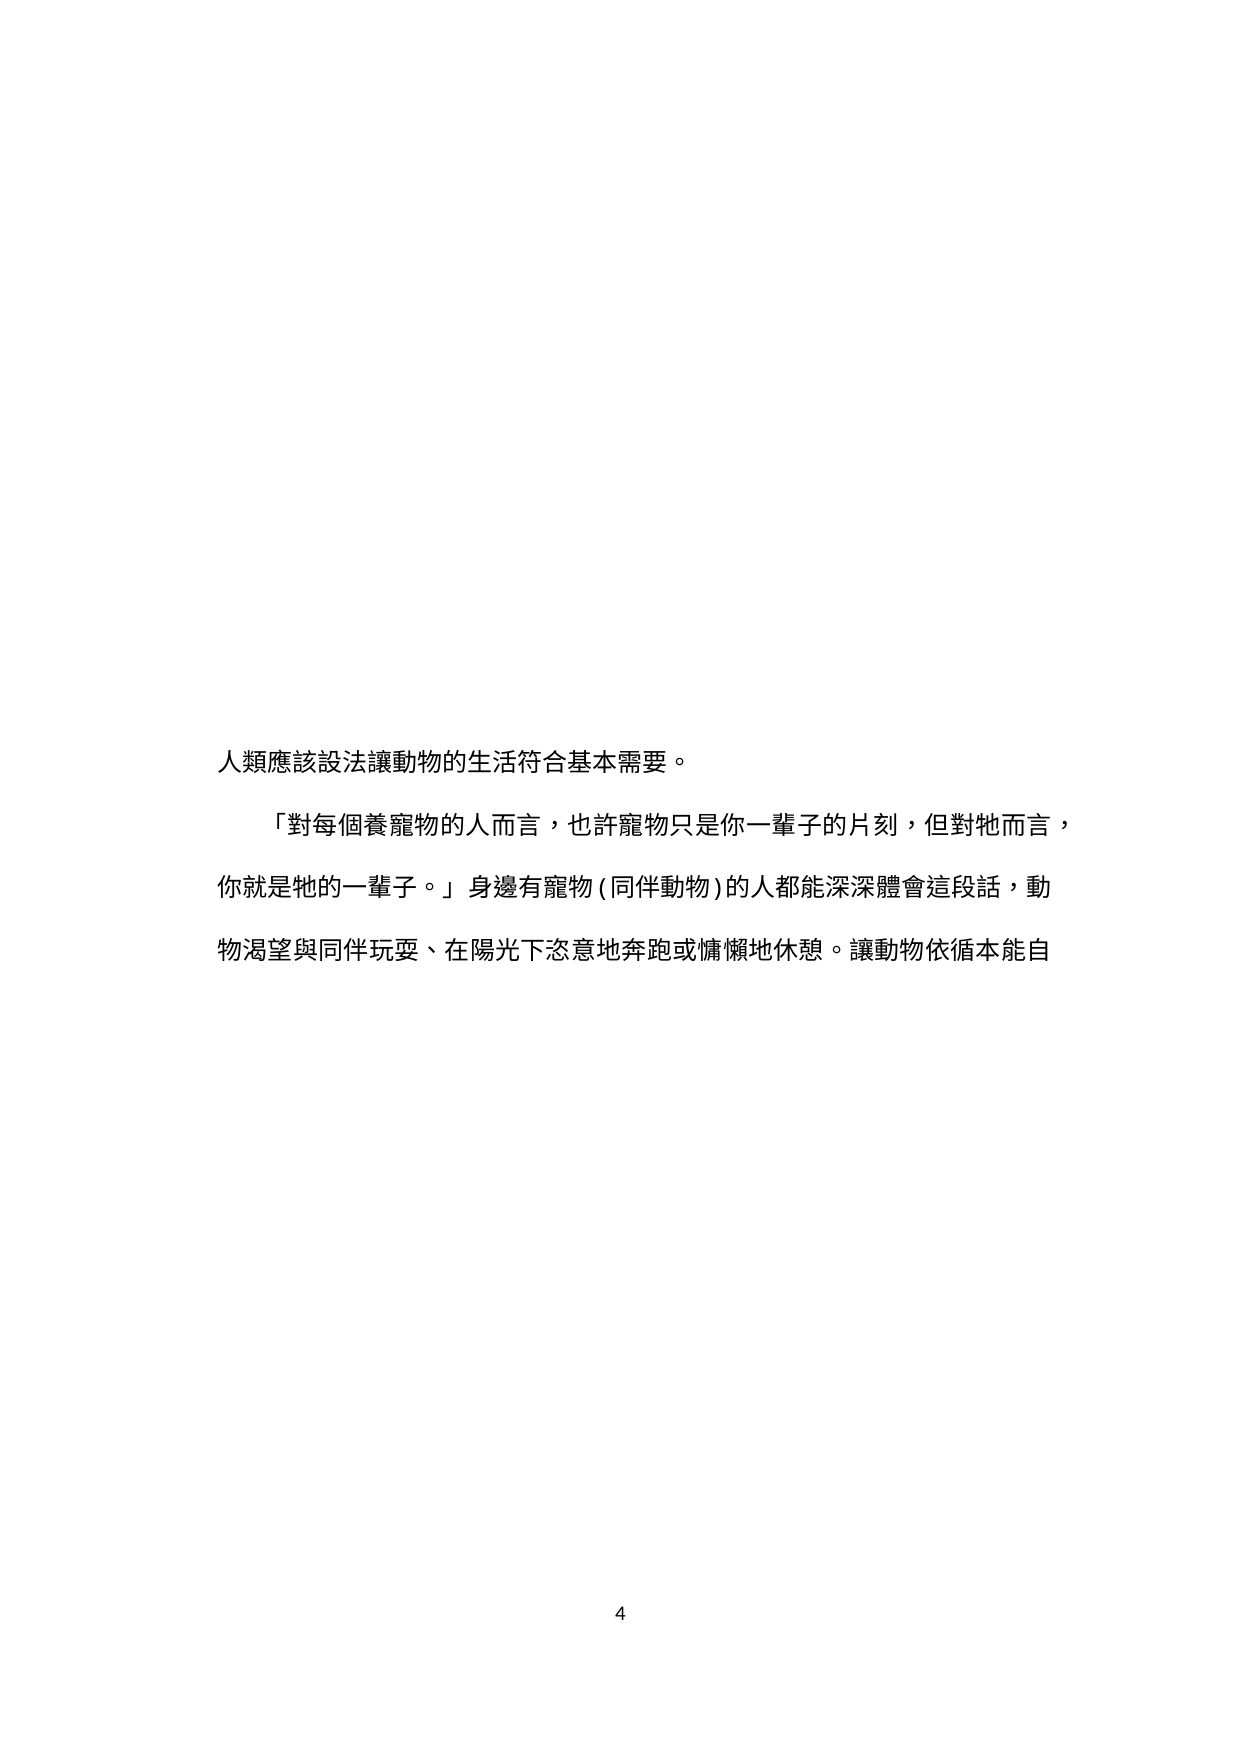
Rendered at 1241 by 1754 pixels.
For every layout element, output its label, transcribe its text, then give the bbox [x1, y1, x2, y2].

text 「對每個養寵物的人而言，也許寵物只是你一輩子的片刻，但對牠而言，你就是牠的一輩子。」身邊有寵物(同伴動物)的人都能深深體會這段話，動物渴望與同伴玩耍、在陽光下恣意地奔跑或慵懶地休憩。讓動物依循本能自在地生活免於恐懼是人類應該許下的承諾。 [217, 782, 1053, 969]
text 聯合國教育科學文化組織(UNESCO)於1978年10月15日宣讀《世界動物權宣言》，規範動物有其生存權，亦有受尊重且免遭虐待的權利，隨著世界各國動物保護觀念提升，行政院於107年底三讀通過動物保護法，成為亞洲地區第一個立法禁止虐殺動物與食用貓狗肉國家。立法精神從積極與消極兩方面思考，消極而言，人類應該避免虐待動物使其遭受痛苦﹔積極而言，人類應該設法讓動物的生活符合基本需要。 [217, 719, 1053, 782]
